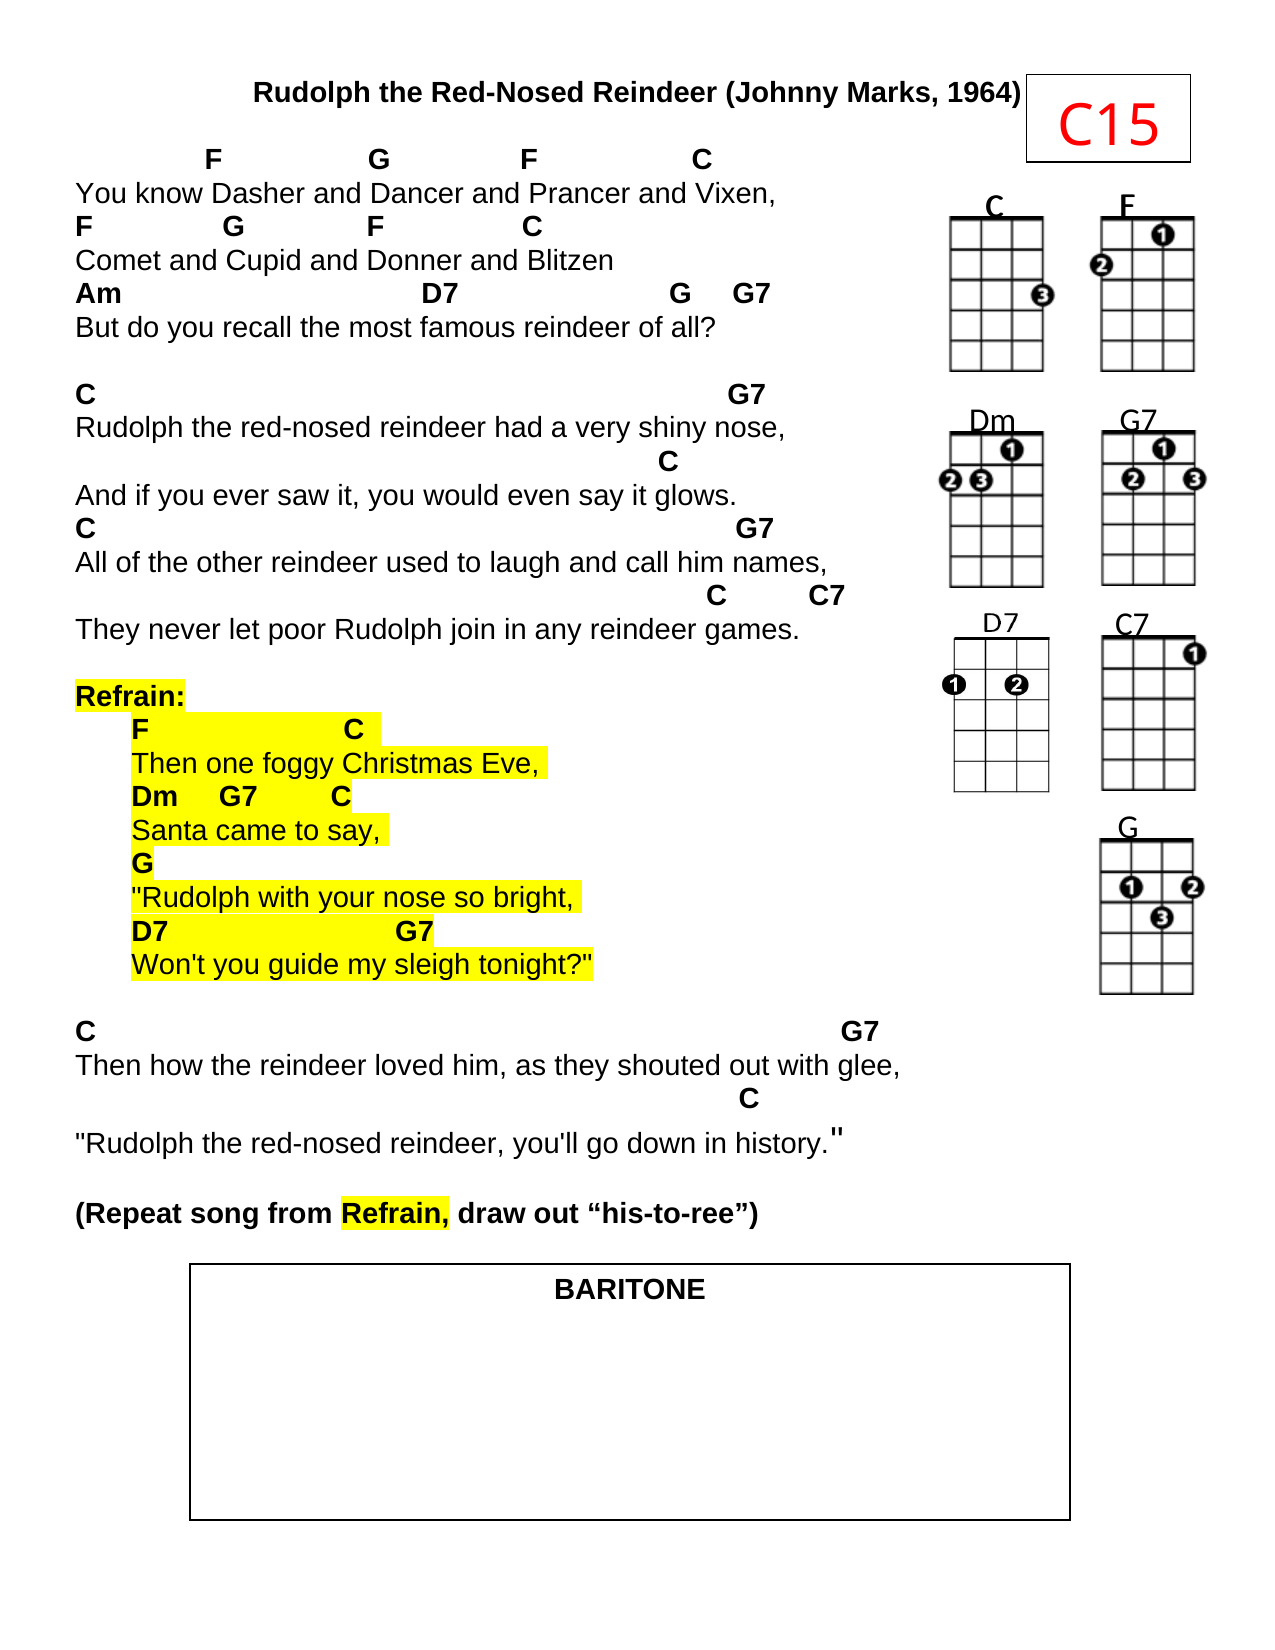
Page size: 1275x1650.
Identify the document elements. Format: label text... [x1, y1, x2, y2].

text Am D7 G G7 [75, 276, 934, 310]
text C [75, 1081, 1200, 1115]
text "Rudolph the red-nosed reindeer, you'll go down in history." [75, 1115, 1200, 1163]
text [1058, 444, 1087, 477]
text Won't you guide my sleigh tonight?" [131, 947, 1085, 981]
text Dm G7 C [131, 779, 1200, 813]
text [1058, 276, 1085, 310]
text C G7 [75, 377, 1200, 410]
text C G7 [75, 1014, 1200, 1048]
text G [131, 846, 1085, 880]
text Then one foggy Christmas Eve, [131, 746, 935, 779]
text Comet and Cupid and Donner and Blitzen [75, 243, 934, 276]
text F G F C [75, 142, 1200, 176]
text C G7 [75, 511, 935, 544]
text Refrain: [75, 679, 935, 712]
text Rudolph the red-nosed reindeer had a very shiny nose, [982, 410, 1126, 444]
text [1058, 511, 1087, 544]
text F G F C [75, 209, 990, 243]
text Rudolph the red-nosed reindeer had a very shiny nose, [1147, 410, 1200, 430]
text D7 G7 [131, 913, 1085, 947]
text All of the other reindeer used to laugh and call him names, [75, 544, 935, 578]
text C C7 [75, 578, 1200, 612]
text "Rudolph with your nose so bright, [131, 880, 1085, 913]
text F C [131, 712, 935, 746]
text Santa came to say, [131, 813, 1200, 846]
text You know Dasher and Dancer and Prancer and Vixen, [75, 176, 1200, 209]
text F G F C [1125, 209, 1200, 216]
text [1059, 679, 1087, 712]
text They never let poor Rudolph join in any reindeer games. [75, 612, 935, 645]
text C [75, 444, 935, 477]
text Rudolph the red-nosed reindeer had a very shiny nose, [75, 410, 971, 444]
text They never let poor Rudolph join in any reindeer games. [1059, 612, 1200, 645]
text Rudolph the Red-Nosed Reindeer (Johnny Marks, 1964) [75, 75, 1026, 108]
text C15 [1042, 83, 1175, 153]
text BARITONE [206, 1272, 1054, 1306]
text [1059, 712, 1087, 746]
text [1027, 75, 1190, 161]
text (Repeat song from Refrain, draw out “his-to-ree”) [75, 1196, 1200, 1230]
text [1058, 243, 1085, 276]
text [1059, 746, 1087, 779]
text But do you recall the most famous reindeer of all? [75, 310, 934, 343]
text F G F C [991, 209, 1121, 243]
text Then how the reindeer loved him, as they shouted out with glee, [75, 1048, 1200, 1081]
text And if you ever saw it, you would even say it glows. [75, 477, 935, 511]
